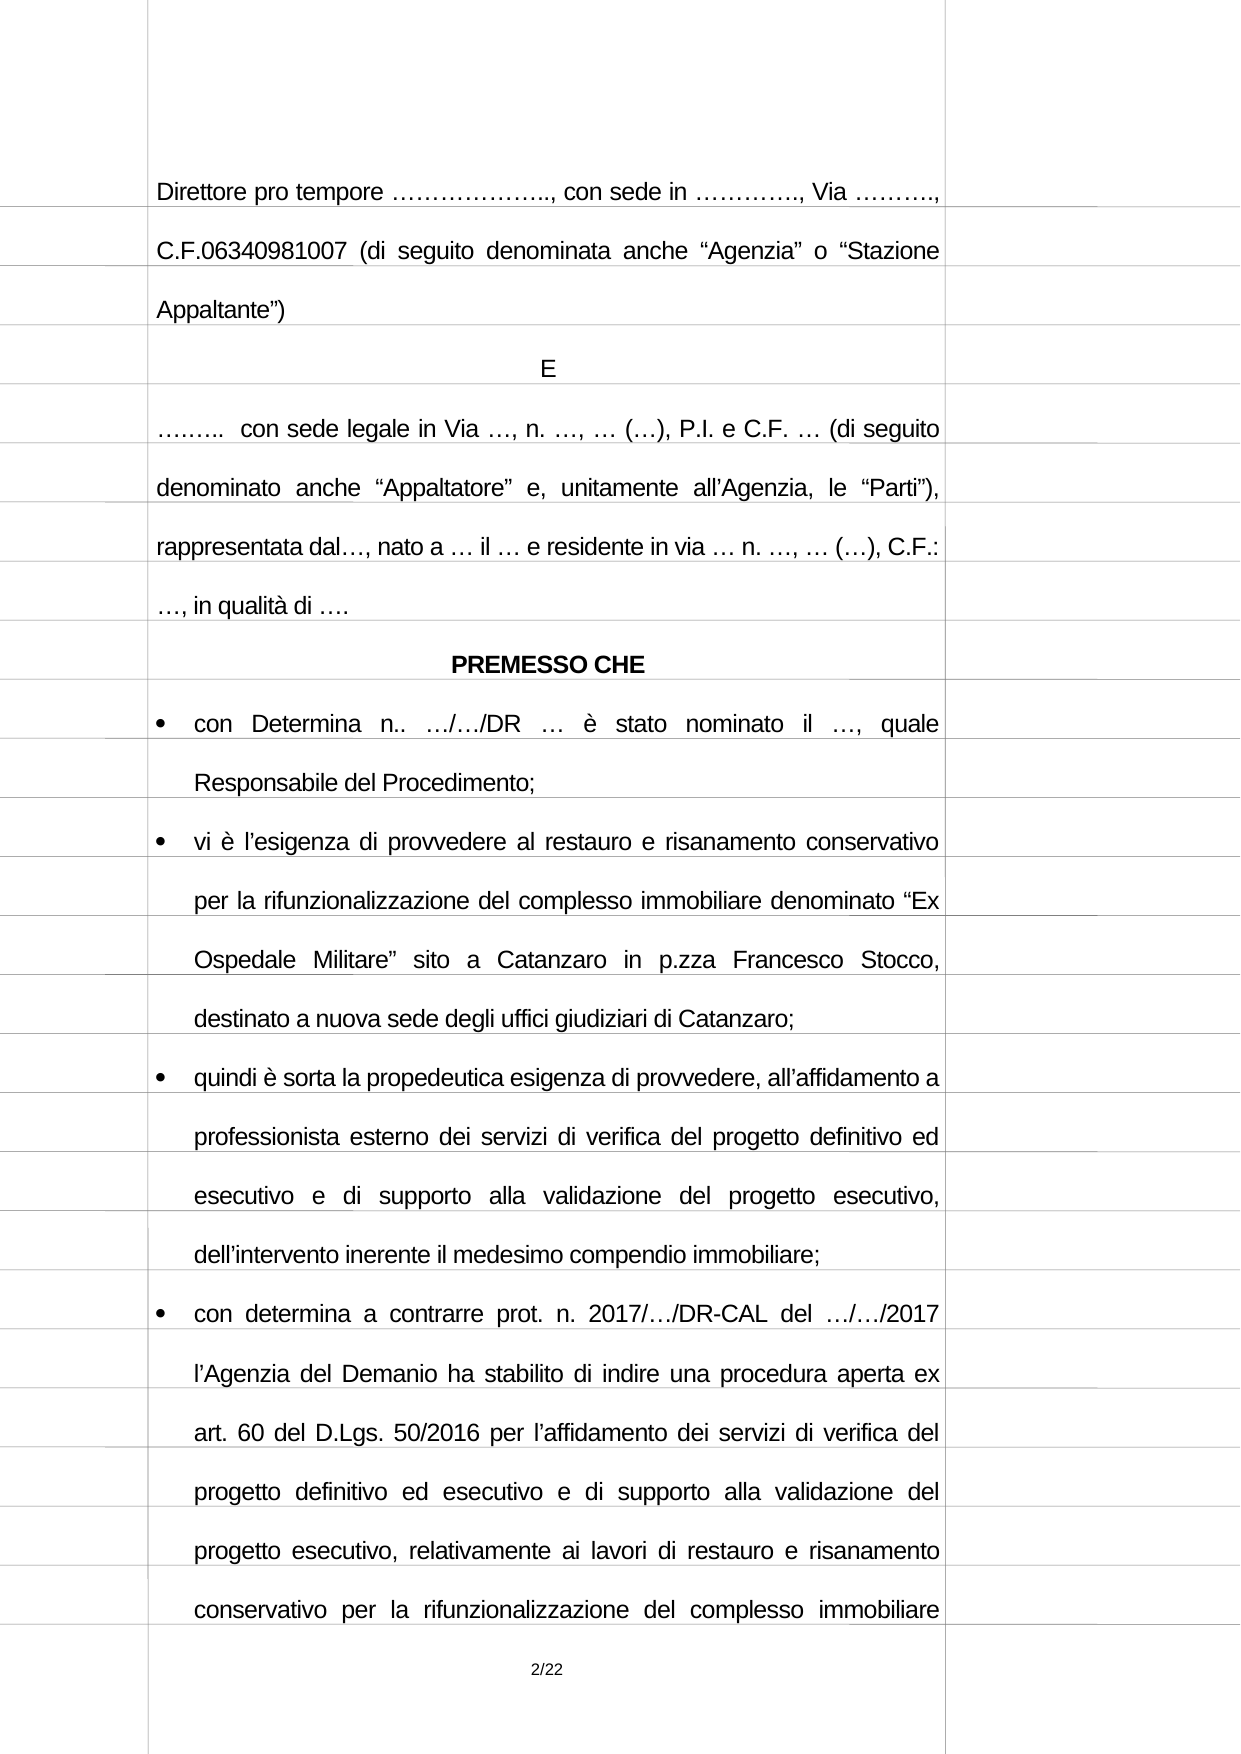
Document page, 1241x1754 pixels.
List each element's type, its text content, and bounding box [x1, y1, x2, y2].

text C.F.06340981007 (di seguito denominata anche “Agenzia” o “Stazione [156, 207, 941, 265]
text ….….. con sede legale in Via …, n. …, … (…), P.I. e C.F. … (di seguito [156, 390, 941, 442]
text rappresentata dal…, nato a … il … e residente in via … n. …, … (…), C.F.: [156, 503, 941, 560]
list art. 60 del D.Lgs. 50/2016 per l’affidamento dei servizi di verifica del [156, 1389, 941, 1446]
list [156, 798, 941, 803]
text [156, 385, 941, 390]
text E [156, 331, 941, 383]
list vi è l’esigenza di provvedere al restauro e risanamento conservativo [156, 803, 941, 856]
text Direttore pro tempore ……………….., con sede in …………., Via ………., [156, 153, 941, 206]
text [156, 680, 941, 685]
text denominato anche “Appaltatore” e, unitamente all’Agenzia, le “Parti”), [156, 444, 941, 501]
list l’Agenzia del Demanio ha stabilito di indire una procedura aperta ex [156, 1330, 941, 1387]
text PREMESSO CHE [156, 626, 941, 678]
list quindi è sorta la propedeutica esigenza di provvedere, all’affidamento a [156, 1039, 941, 1092]
text Appaltante”) [156, 267, 941, 324]
list professionista esterno dei servizi di verifica del progetto definitivo ed [156, 1093, 941, 1151]
text …, in qualità di …. [156, 562, 941, 619]
list destinato a nuova sede degli uffici giudiziari di Catanzaro; [156, 975, 941, 1033]
list con Determina n.. …/…/DR … è stato nominato il …, quale [156, 685, 941, 738]
list Ospedale Militare” sito a Catanzaro in p.zza Francesco Stocco, [156, 916, 941, 974]
list dell’intervento inerente il medesimo compendio immobiliare; [156, 1212, 941, 1269]
list esecutivo e di supporto alla validazione del progetto esecutivo, [156, 1152, 941, 1210]
list progetto esecutivo, relativamente ai lavori di restauro e risanamento [156, 1507, 941, 1564]
list con determina a contrarre prot. n. 2017/…/DR-CAL del …/…/2017 [156, 1276, 941, 1328]
list Responsabile del Procedimento; [156, 739, 941, 797]
list progetto definitivo ed esecutivo e di supporto alla validazione del [156, 1448, 941, 1505]
list conservativo per la rifunzionalizzazione del complesso immobiliare [156, 1566, 941, 1623]
list per la rifunzionalizzazione del complesso immobiliare denominato “Ex [156, 857, 941, 915]
